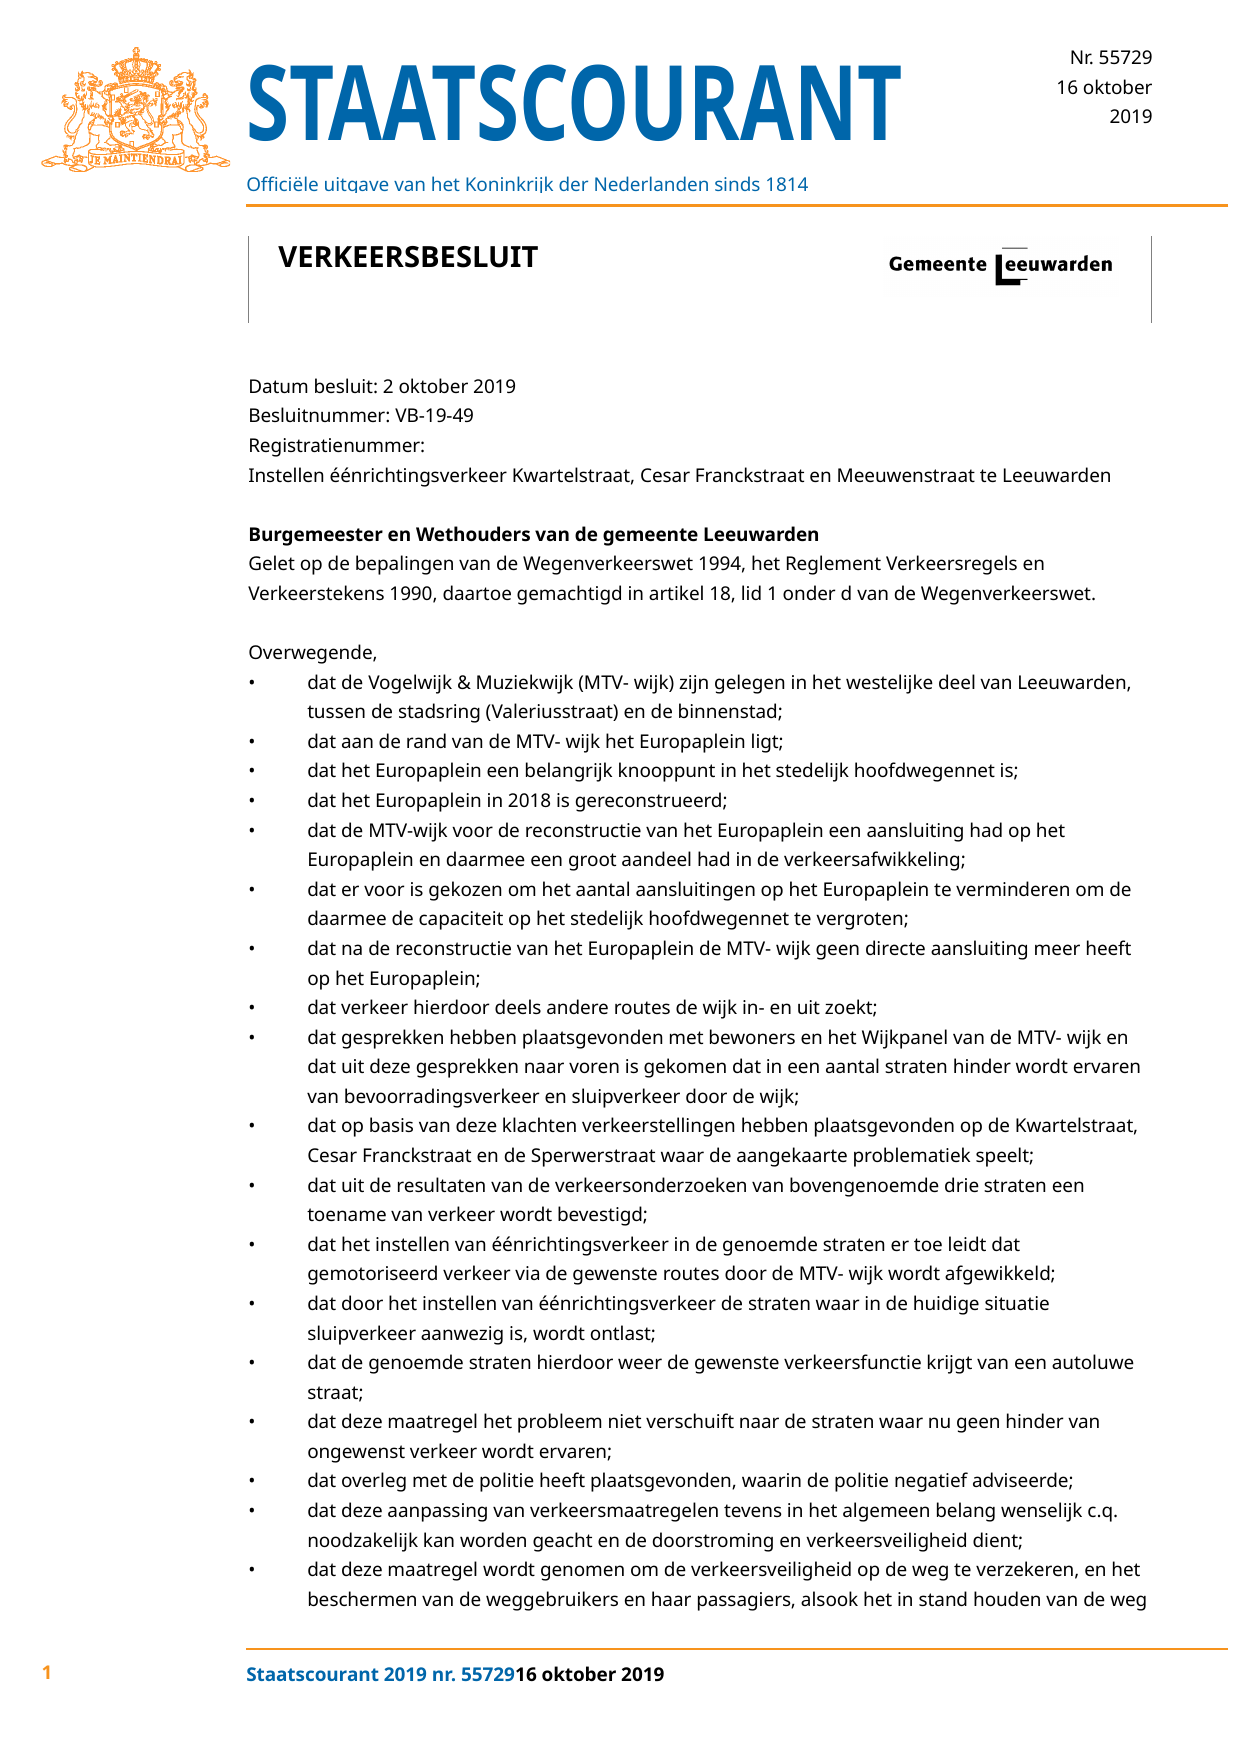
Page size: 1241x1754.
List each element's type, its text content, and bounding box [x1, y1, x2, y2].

list dat overleg met de politie heeft plaatsgevonden, waarin de politie negatief adviseerde; [248, 1468, 1152, 1493]
list dat verkeer hierdoor deels andere routes de wijk in- en uit zoekt; [248, 994, 1152, 1020]
list dat gesprekken hebben plaatsgevonden met bewoners en het Wijkpanel van de MTV- wijk en dat uit deze gesprekken naar voren is gekomen dat in een aantal straten hinder wordt ervaren van bevoorradingsverkeer en sluipverkeer door de wijk; [248, 1024, 1152, 1109]
text Burgemeester en Wethouders van de gemeente Leeuwarden [248, 521, 1152, 547]
table_header VERKEERSBESLUIT [249, 236, 850, 323]
text Gelet op de bepalingen van de Wegenverkeerswet 1994, het Reglement Verkeersregels en Verkeerstekens 1990, daartoe gemachtigd in artikel 18, lid 1 onder d van de Wegenverkeerswet. [248, 551, 1152, 606]
list dat het Europaplein in 2018 is gereconstrueerd; [248, 787, 1152, 813]
list dat door het instellen van éénrichtingsverkeer de straten waar in de huidige situatie sluipverkeer aanwezig is, wordt ontlast; [248, 1290, 1152, 1345]
list dat deze maatregel het probleem niet verschuift naar de straten waar nu geen hinder van ongewenst verkeer wordt ervaren; [248, 1408, 1152, 1464]
text Instellen éénrichtingsverkeer Kwartelstraat, Cesar Franckstraat en Meeuwenstraat te Leeuwarden [248, 462, 1152, 487]
list dat deze aanpassing van verkeersmaatregelen tevens in het algemeen belang wenselijk c.q. noodzakelijk kan worden geacht en de doorstroming en verkeersveiligheid dient; [248, 1497, 1152, 1552]
text Overwegende, [248, 639, 1152, 665]
list dat aan de rand van de MTV- wijk het Europaplein ligt; [248, 728, 1152, 754]
list dat de Vogelwijk & Muziekwijk (MTV- wijk) zijn gelegen in het westelijke deel van Leeuwarden, tussen de stadsring (Valeriusstraat) en de binnenstad; [248, 669, 1152, 724]
text Registratienummer: [248, 432, 1152, 458]
table_header [850, 236, 1151, 323]
list dat uit de resultaten van de verkeersonderzoeken van bovengenoemde drie straten een toename van verkeer wordt bevestigd; [248, 1172, 1152, 1227]
text Besluitnummer: VB-19-49 [248, 403, 1152, 428]
list dat het instellen van éénrichtingsverkeer in de genoemde straten er toe leidt dat gemotoriseerd verkeer via de gewenste routes door de MTV- wijk wordt afgewikkeld; [248, 1231, 1152, 1286]
picture [41, 47, 231, 172]
picture [882, 236, 1119, 297]
list dat op basis van deze klachten verkeerstellingen hebben plaatsgevonden op de Kwartelstraat, Cesar Franckstraat en de Sperwerstraat waar de aangekaarte problematiek speelt; [248, 1113, 1152, 1168]
text Datum besluit: 2 oktober 2019 [248, 373, 1152, 399]
list dat er voor is gekozen om het aantal aansluitingen op het Europaplein te verminderen om de daarmee de capaciteit op het stedelijk hoofdwegennet te vergroten; [248, 876, 1152, 931]
list dat het Europaplein een belangrijk knooppunt in het stedelijk hoofdwegennet is; [248, 758, 1152, 783]
list dat deze maatregel wordt genomen om de verkeersveiligheid op de weg te verzekeren, en het beschermen van de weggebruikers en haar passagiers, alsook het in stand houden van de weg [248, 1556, 1152, 1612]
list dat de MTV-wijk voor de reconstructie van het Europaplein een aansluiting had op het Europaplein en daarmee een groot aandeel had in de verkeersafwikkeling; [248, 817, 1152, 872]
list dat de genoemde straten hierdoor weer de gewenste verkeersfunctie krijgt van een autoluwe straat; [248, 1349, 1152, 1404]
list dat na de reconstructie van het Europaplein de MTV- wijk geen directe aansluiting meer heeft op het Europaplein; [248, 935, 1152, 990]
